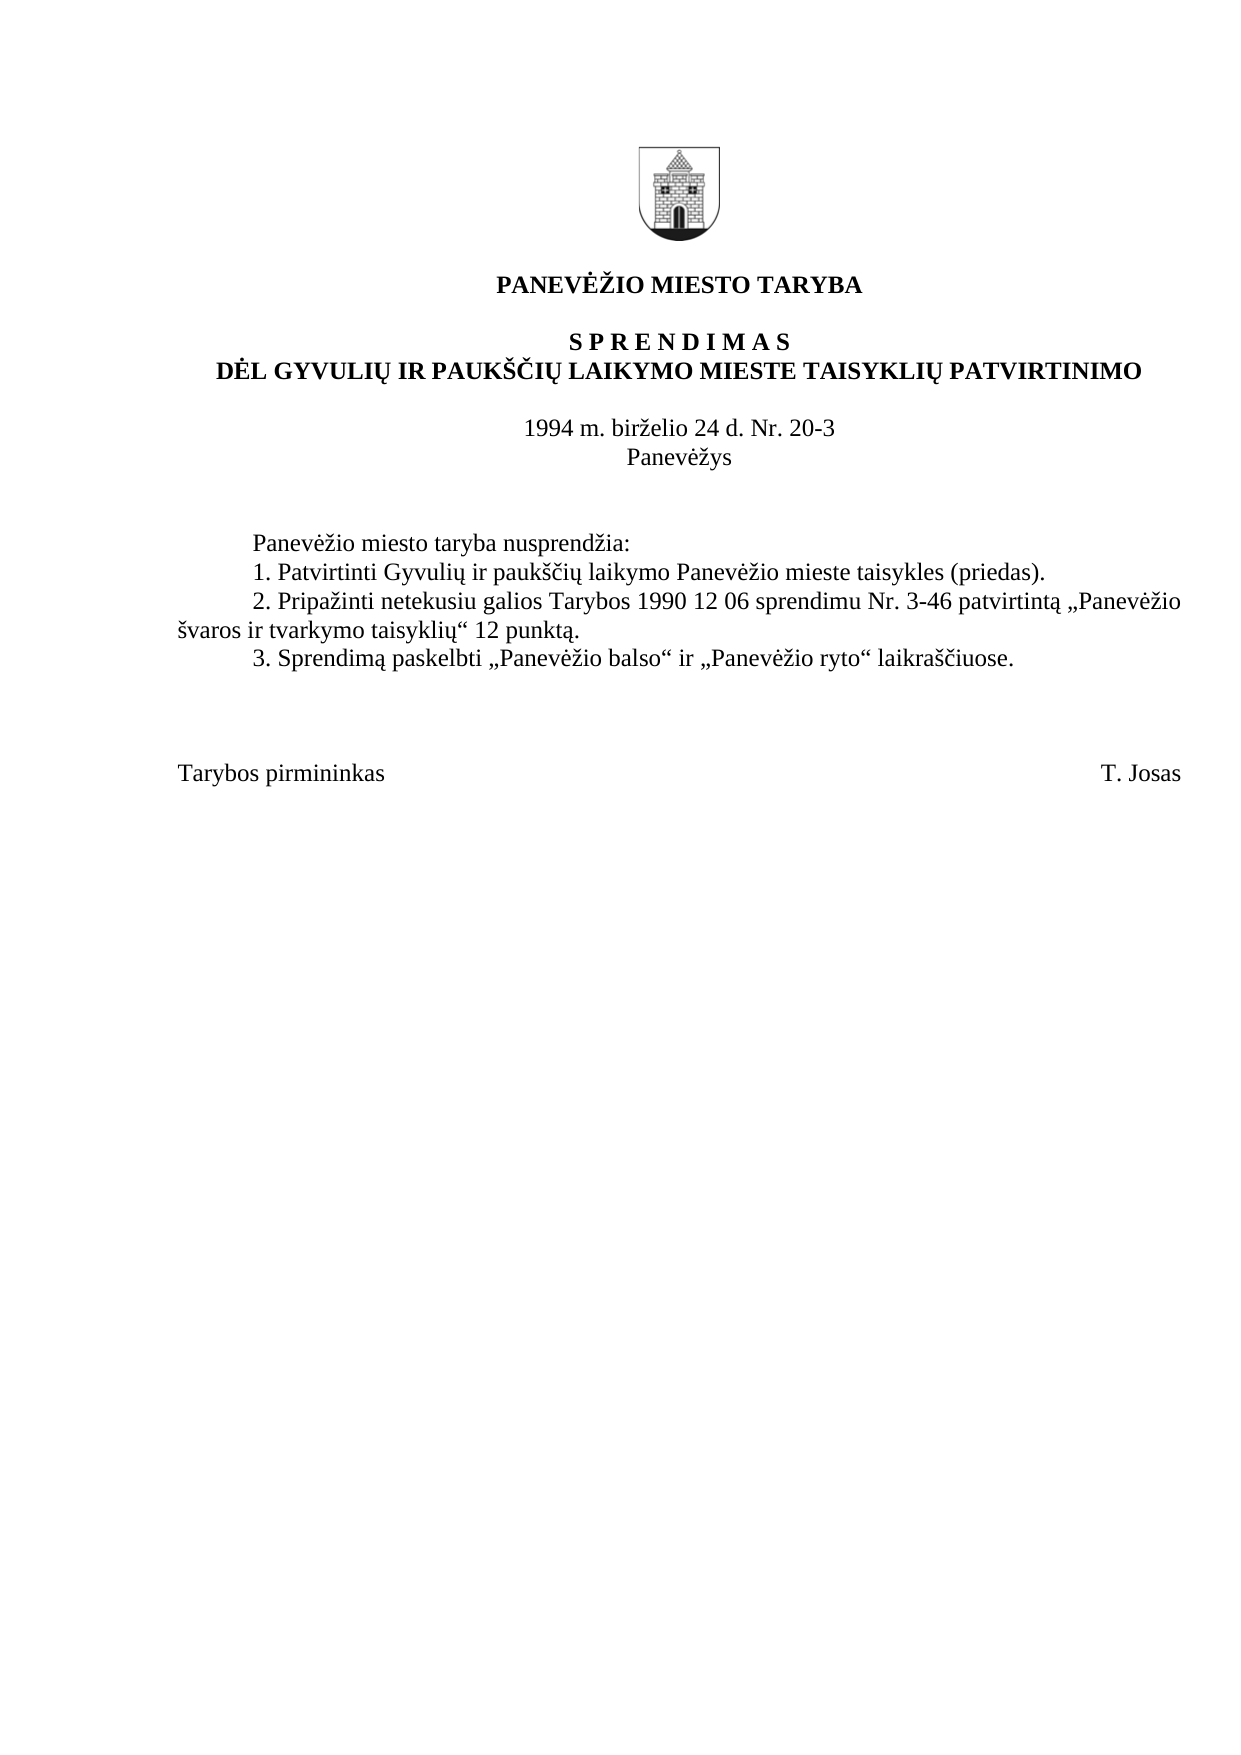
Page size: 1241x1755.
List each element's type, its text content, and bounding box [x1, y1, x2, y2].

text Panevėžys [177, 442, 1181, 471]
text SPRENDIMAS [177, 327, 1181, 356]
text 2. Pripažinti netekusiu galios Tarybos 1990 12 06 sprendimu Nr. 3-46 patvirtintą „Panevėžio švaros ir tvarkymo taisyklių“ 12 punktą. [177, 586, 1181, 643]
text PANEVĖŽIO MIESTO TARYBA [177, 270, 1181, 298]
text Panevėžio miesto taryba nusprendžia: [177, 528, 1181, 557]
text Tarybos pirmininkas T. Josas [177, 758, 1181, 787]
text DĖL GYVULIŲ IR PAUKŠČIŲ LAIKYMO MIESTE TAISYKLIŲ PATVIRTINIMO [177, 356, 1181, 385]
text 3. Sprendimą paskelbti „Panevėžio balso“ ir „Panevėžio ryto“ laikraščiuose. [177, 643, 1181, 672]
text 1994 m. birželio 24 d. Nr. 20-3 [177, 413, 1181, 442]
text 1. Patvirtinti Gyvulių ir paukščių laikymo Panevėžio mieste taisykles (priedas). [177, 557, 1181, 586]
